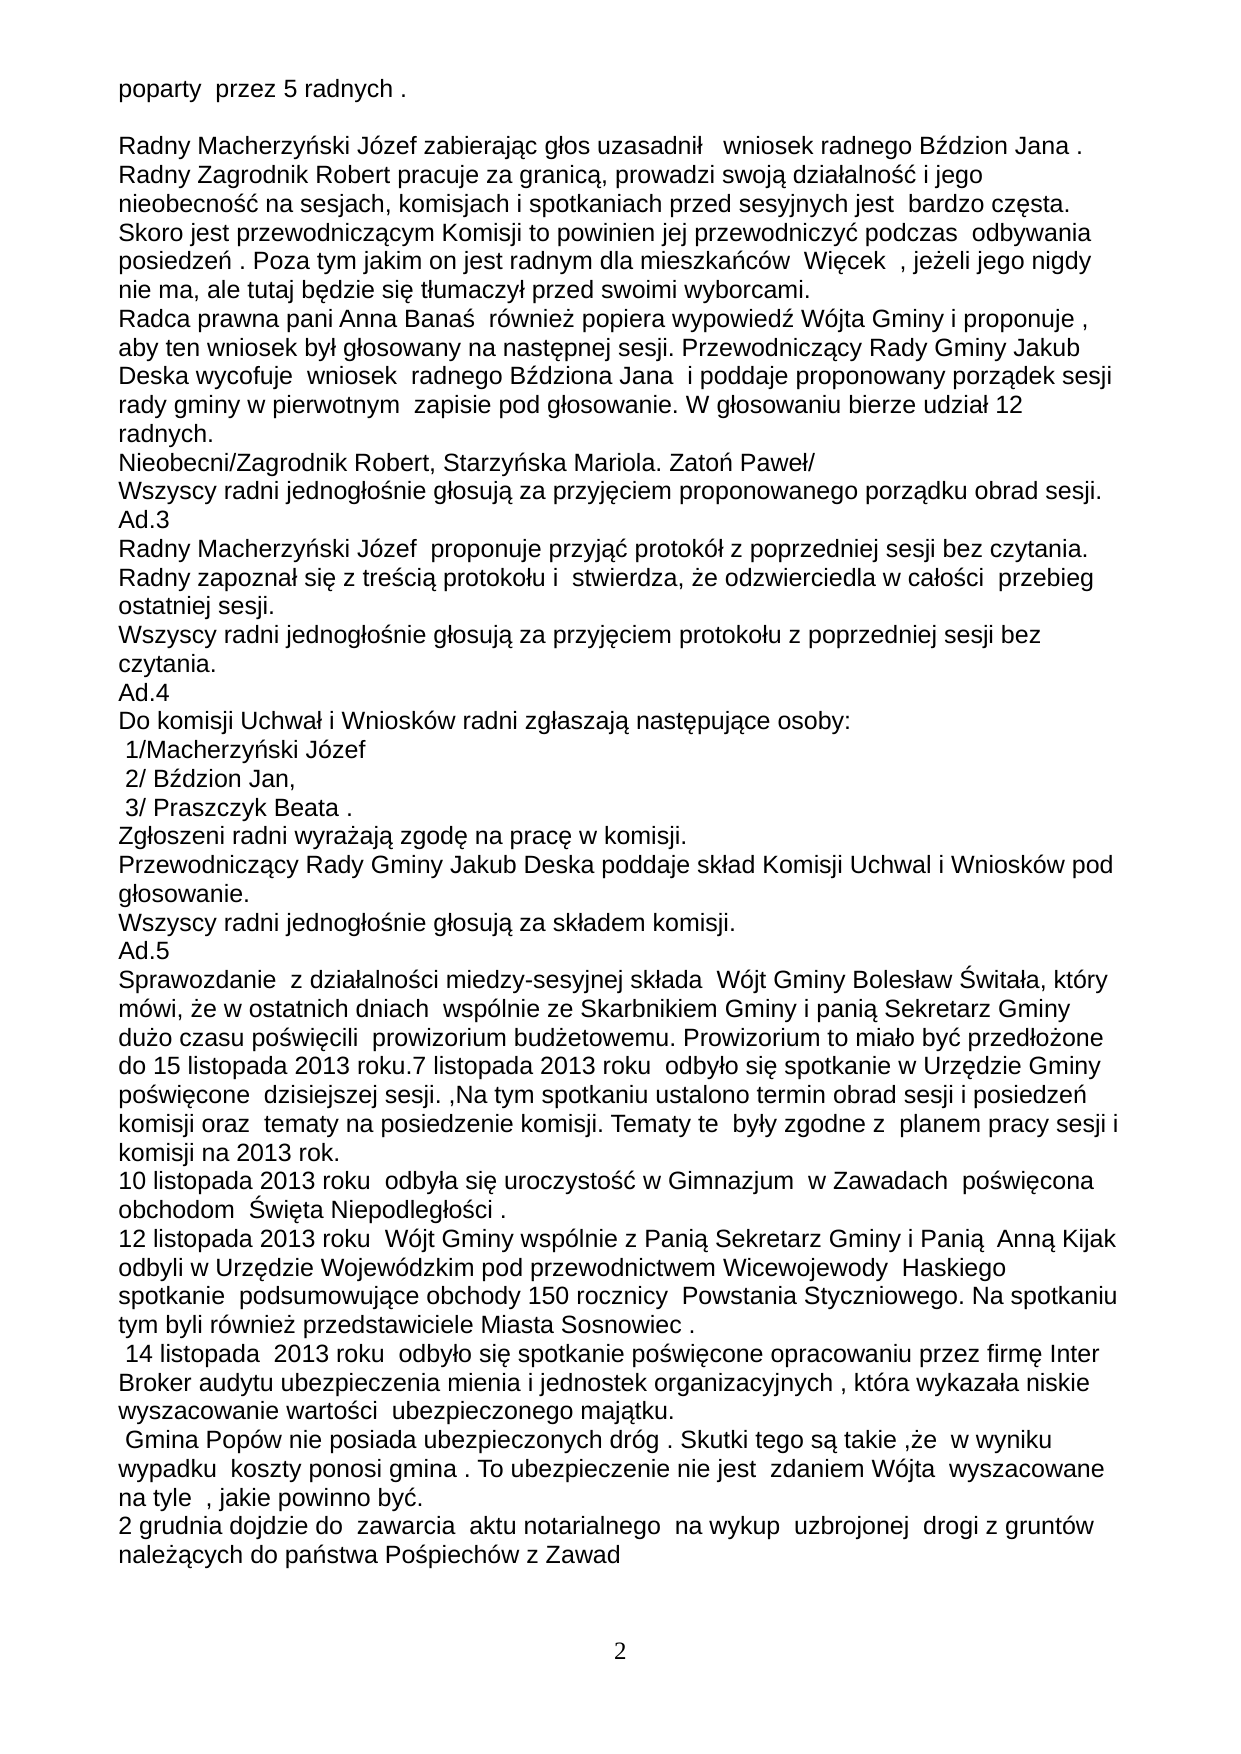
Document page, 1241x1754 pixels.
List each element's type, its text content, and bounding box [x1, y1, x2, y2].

text 14 listopada 2013 roku odbyło się spotkanie poświęcone opracowaniu przez firmę Inter Broker audytu ubezpieczenia mienia i jednostek organizacyjnych , która wykazała niskie wyszacowanie wartości ubezpieczonego majątku. [118, 1339, 1122, 1425]
text Radny Macherzyński Józef zabierając głos uzasadnił wniosek radnego Bździon Jana . Radny Zagrodnik Robert pracuje za granicą, prowadzi swoją działalność i jego nieobecność na sesjach, komisjach i spotkaniach przed sesyjnych jest bardzo częsta. Skoro jest przewodniczącym Komisji to powinien jej przewodniczyć podczas odbywania posiedzeń . Poza tym jakim on jest radnym dla mieszkańców Więcek , jeżeli jego nigdy nie ma, ale tutaj będzie się tłumaczył przed swoimi wyborcami. [118, 131, 1122, 304]
text 2/ Bździon Jan, [118, 764, 1122, 792]
text poparty przez 5 radnych . [118, 74, 1122, 102]
text 10 listopada 2013 roku odbyła się uroczystość w Gimnazjum w Zawadach poświęcona obchodom Święta Niepodległości . [118, 1166, 1122, 1224]
text Sprawozdanie z działalności miedzy-sesyjnej składa Wójt Gminy Bolesław Świtała, który mówi, że w ostatnich dniach wspólnie ze Skarbnikiem Gminy i panią Sekretarz Gminy dużo czasu poświęcili prowizorium budżetowemu. Prowizorium to miało być przedłożone do 15 listopada 2013 roku.7 listopada 2013 roku odbyło się spotkanie w Urzędzie Gminy poświęcone dzisiejszej sesji. ,Na tym spotkaniu ustalono termin obrad sesji i posiedzeń komisji oraz tematy na posiedzenie komisji. Tematy te były zgodne z planem pracy sesji i komisji na 2013 rok. [118, 965, 1122, 1166]
text Wszyscy radni jednogłośnie głosują za przyjęciem protokołu z poprzedniej sesji bez czytania. [118, 620, 1122, 677]
text 1/Macherzyński Józef [118, 735, 1122, 764]
text Radny Macherzyński Józef proponuje przyjąć protokół z poprzedniej sesji bez czytania. Radny zapoznał się z treścią protokołu i stwierdza, że odzwierciedla w całości przebieg ostatniej sesji. [118, 534, 1122, 620]
text Wszyscy radni jednogłośnie głosują za składem komisji. [118, 907, 1122, 936]
text Ad.4 [118, 677, 1122, 706]
text Ad.3 [118, 505, 1122, 534]
text 2 grudnia dojdzie do zawarcia aktu notarialnego na wykup uzbrojonej drogi z gruntów należących do państwa Pośpiechów z Zawad [118, 1511, 1122, 1569]
text Przewodniczący Rady Gminy Jakub Deska poddaje skład Komisji Uchwal i Wniosków pod głosowanie. [118, 850, 1122, 907]
text Zgłoszeni radni wyrażają zgodę na pracę w komisji. [118, 821, 1122, 850]
text 12 listopada 2013 roku Wójt Gminy wspólnie z Panią Sekretarz Gminy i Panią Anną Kijak odbyli w Urzędzie Wojewódzkim pod przewodnictwem Wicewojewody Haskiego spotkanie podsumowujące obchody 150 rocznicy Powstania Styczniowego. Na spotkaniu tym byli również przedstawiciele Miasta Sosnowiec . [118, 1224, 1122, 1339]
text Gmina Popów nie posiada ubezpieczonych dróg . Skutki tego są takie ,że w wyniku wypadku koszty ponosi gmina . To ubezpieczenie nie jest zdaniem Wójta wyszacowane na tyle , jakie powinno być. [118, 1425, 1122, 1511]
text Do komisji Uchwał i Wniosków radni zgłaszają następujące osoby: [118, 706, 1122, 735]
text Nieobecni/Zagrodnik Robert, Starzyńska Mariola. Zatoń Paweł/ [118, 447, 1122, 476]
text Radca prawna pani Anna Banaś również popiera wypowiedź Wójta Gminy i proponuje , aby ten wniosek był głosowany na następnej sesji. Przewodniczący Rady Gminy Jakub Deska wycofuje wniosek radnego Bździona Jana i poddaje proponowany porządek sesji rady gminy w pierwotnym zapisie pod głosowanie. W głosowaniu bierze udział 12 radnych. [118, 304, 1122, 447]
text Ad.5 [118, 936, 1122, 965]
text Wszyscy radni jednogłośnie głosują za przyjęciem proponowanego porządku obrad sesji. [118, 476, 1122, 505]
text 3/ Praszczyk Beata . [118, 792, 1122, 821]
